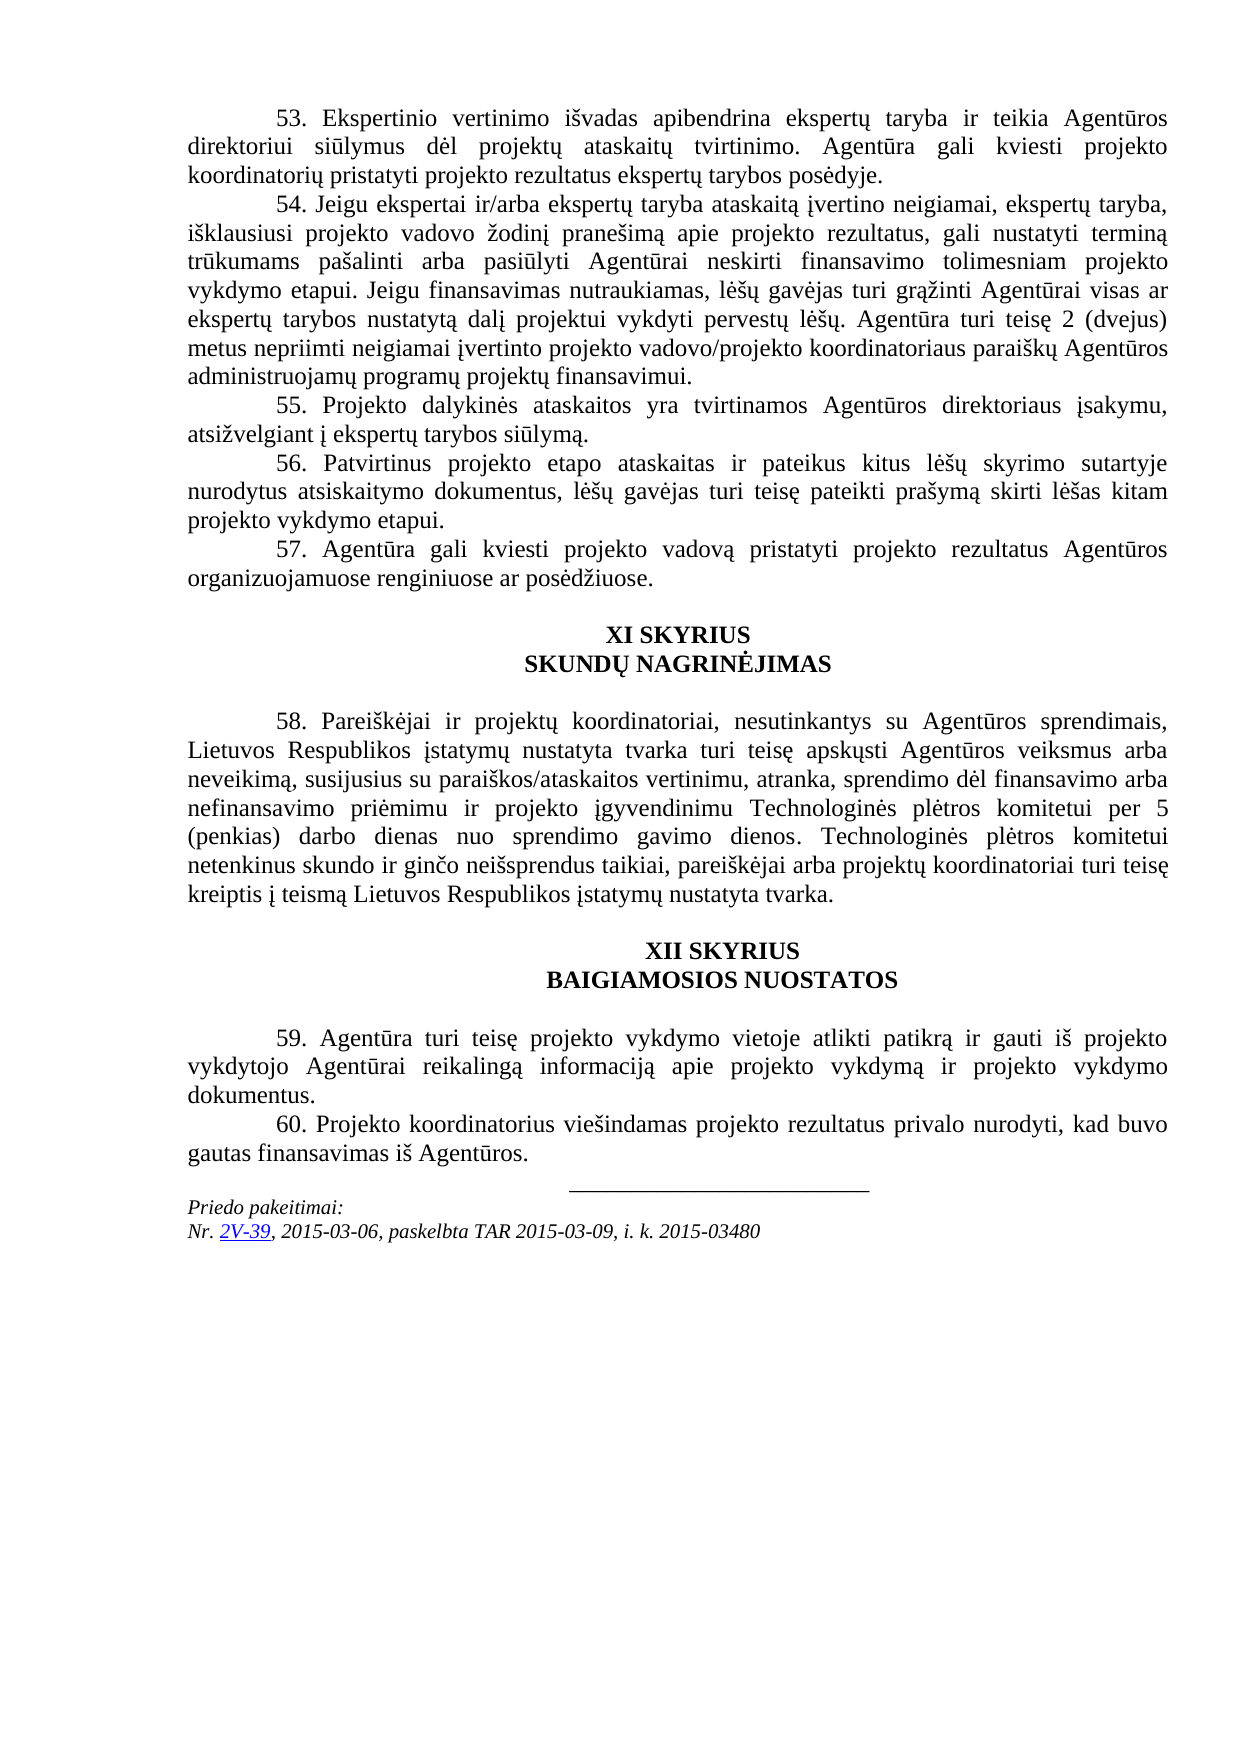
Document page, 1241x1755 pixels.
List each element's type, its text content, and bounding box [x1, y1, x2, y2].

text Nr. 2V-39, 2015-03-06, paskelbta TAR 2015-03-09, i. k. 2015-03480 [187, 1219, 1169, 1243]
text XII SKYRIUS [187, 936, 1169, 965]
text SKUNDŲ NAGRINĖJIMAS [187, 649, 1169, 678]
text 58. Pareiškėjai ir projektų koordinatoriai, nesutinkantys su Agentūros sprendimais, Lietuvos Respublikos įstatymų nustatyta tvarka turi teisę apskųsti Agentūros veiksmus arba neveikimą, susijusius su paraiškos/ataskaitos vertinimu, atranka, sprendimo dėl finansavimo arba nefinansavimo priėmimu ir projekto įgyvendinimu Technologinės plėtros komitetui per 5 (penkias) darbo dienas nuo sprendimo gavimo dienos. Technologinės plėtros komitetui netenkinus skundo ir ginčo neišsprendus taikiai, pareiškėjai arba projektų koordinatoriai turi teisę kreiptis į teismą Lietuvos Respublikos įstatymų nustatyta tvarka. [187, 706, 1169, 908]
text 59. Agentūra turi teisę projekto vykdymo vietoje atlikti patikrą ir gauti iš projekto vykdytojo Agentūrai reikalingą informaciją apie projekto vykdymą ir projekto vykdymo dokumentus. [187, 1023, 1169, 1109]
text 54. Jeigu ekspertai ir/arba ekspertų taryba ataskaitą įvertino neigiamai, ekspertų taryba, išklausiusi projekto vadovo žodinį pranešimą apie projekto rezultatus, gali nustatyti terminą trūkumams pašalinti arba pasiūlyti Agentūrai neskirti finansavimo tolimesniam projekto vykdymo etapui. Jeigu finansavimas nutraukiamas, lėšų gavėjas turi grąžinti Agentūrai visas ar ekspertų tarybos nustatytą dalį projektui vykdyti pervestų lėšų. Agentūra turi teisę 2 (dvejus) metus nepriimti neigiamai įvertinto projekto vadovo/projekto koordinatoriaus paraiškų Agentūros administruojamų programų projektų finansavimui. [187, 189, 1169, 390]
text Priedo pakeitimai: [187, 1195, 1169, 1219]
text XI SKYRIUS [187, 620, 1169, 649]
text 60. Projekto koordinatorius viešindamas projekto rezultatus privalo nurodyti, kad buvo gautas finansavimas iš Agentūros. [187, 1109, 1169, 1166]
text 53. Ekspertinio vertinimo išvadas apibendrina ekspertų taryba ir teikia Agentūros direktoriui siūlymus dėl projektų ataskaitų tvirtinimo. Agentūra gali kviesti projekto koordinatorių pristatyti projekto rezultatus ekspertų tarybos posėdyje. [187, 103, 1169, 189]
text ________________________ [187, 1166, 1169, 1195]
text 55. Projekto dalykinės ataskaitos yra tvirtinamos Agentūros direktoriaus įsakymu, atsižvelgiant į ekspertų tarybos siūlymą. [187, 390, 1169, 448]
text 57. Agentūra gali kviesti projekto vadovą pristatyti projekto rezultatus Agentūros organizuojamuose renginiuose ar posėdžiuose. [187, 534, 1169, 591]
text 56. Patvirtinus projekto etapo ataskaitas ir pateikus kitus lėšų skyrimo sutartyje nurodytus atsiskaitymo dokumentus, lėšų gavėjas turi teisę pateikti prašymą skirti lėšas kitam projekto vykdymo etapui. [187, 448, 1169, 534]
text BAIGIAMOSIOS NUOSTATOS [187, 965, 1169, 994]
